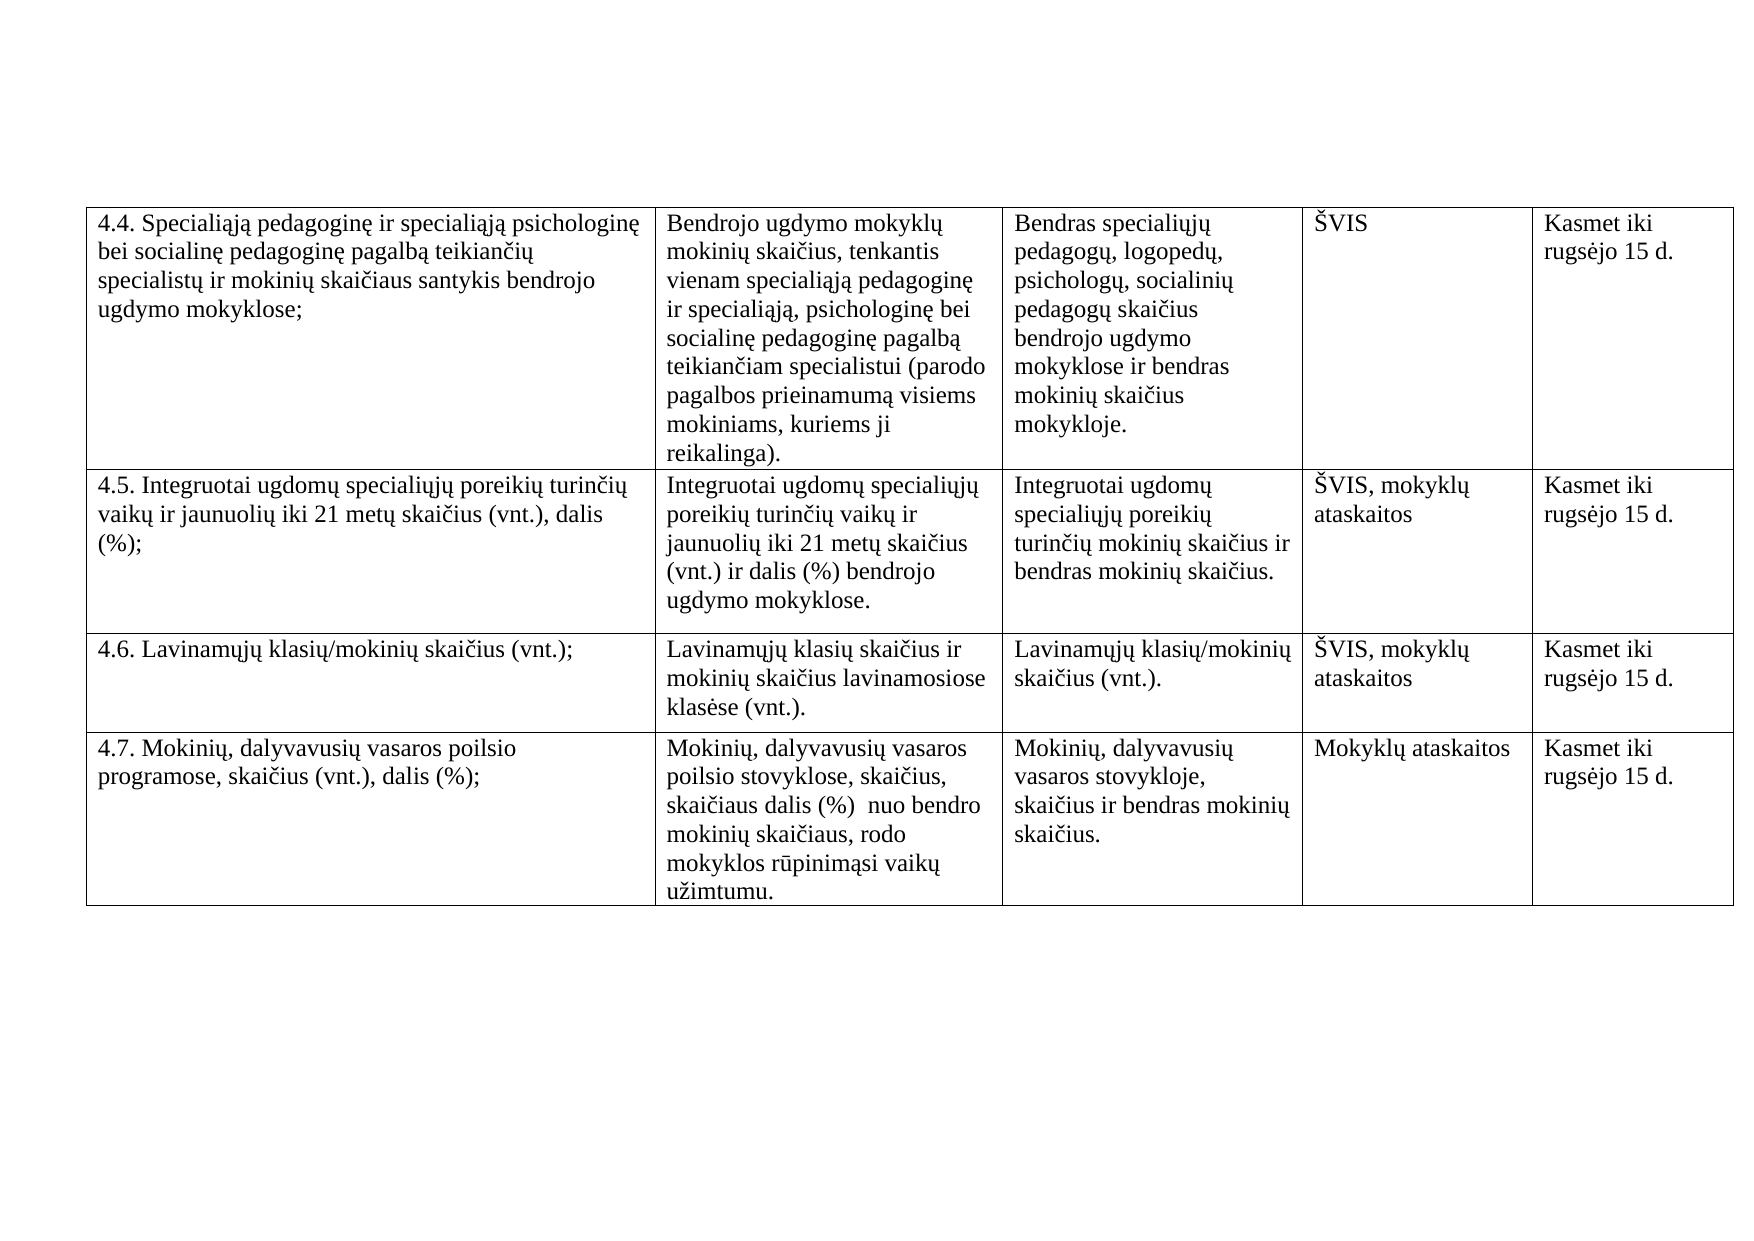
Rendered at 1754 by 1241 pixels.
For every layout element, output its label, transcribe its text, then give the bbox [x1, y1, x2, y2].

table_cell Bendrojo ugdymo mokyklų mokinių skaičius, tenkantis vienam specialiąją pedagoginę ir specialiąją, psichologinę bei socialinę pedagoginę pagalbą teikiančiam specialistui (parodo pagalbos prieinamumą visiems mokiniams, kuriems ji reikalinga). [656, 208, 1002, 469]
table_cell Mokinių, dalyvavusių vasaros poilsio stovyklose, skaičius, skaičiaus dalis (%) nuo bendro mokinių skaičiaus, rodo mokyklos rūpinimąsi vaikų užimtumu. [656, 733, 1002, 905]
table_cell Mokyklų ataskaitos [1303, 733, 1532, 905]
table_cell ŠVIS [1303, 208, 1532, 469]
table_cell Kasmet iki rugsėjo 15 d. [1533, 470, 1733, 633]
table_cell Lavinamųjų klasių skaičius ir mokinių skaičius lavinamosiose klasėse (vnt.). [656, 634, 1002, 732]
table_cell 4.4. Specialiąją pedagoginę ir specialiąją psichologinę bei socialinę pedagoginę pagalbą teikiančių specialistų ir mokinių skaičiaus santykis bendrojo ugdymo mokyklose; [87, 208, 655, 469]
table_cell 4.6. Lavinamųjų klasių/mokinių skaičius (vnt.); [87, 634, 655, 732]
table_cell ŠVIS, mokyklų ataskaitos [1303, 634, 1532, 732]
table_cell Kasmet iki rugsėjo 15 d. [1533, 733, 1733, 905]
table_cell 4.7. Mokinių, dalyvavusių vasaros poilsio programose, skaičius (vnt.), dalis (%); [87, 733, 655, 905]
table_cell Bendras specialiųjų pedagogų, logopedų, psichologų, socialinių pedagogų skaičius bendrojo ugdymo mokyklose ir bendras mokinių skaičius mokykloje. [1003, 208, 1302, 469]
table_cell Integruotai ugdomų specialiųjų poreikių turinčių vaikų ir jaunuolių iki 21 metų skaičius (vnt.) ir dalis (%) bendrojo ugdymo mokyklose. [656, 470, 1002, 633]
table_cell Kasmet iki rugsėjo 15 d. [1533, 634, 1733, 732]
table_cell ŠVIS, mokyklų ataskaitos [1303, 470, 1532, 633]
table_cell 4.5. Integruotai ugdomų specialiųjų poreikių turinčių vaikų ir jaunuolių iki 21 metų skaičius (vnt.), dalis (%); [87, 470, 655, 633]
table_cell Mokinių, dalyvavusių vasaros stovykloje, skaičius ir bendras mokinių skaičius. [1003, 733, 1302, 905]
table_cell Integruotai ugdomų specialiųjų poreikių turinčių mokinių skaičius ir bendras mokinių skaičius. [1003, 470, 1302, 633]
table_cell Lavinamųjų klasių/mokinių skaičius (vnt.). [1003, 634, 1302, 732]
table_cell Kasmet iki rugsėjo 15 d. [1533, 208, 1733, 469]
